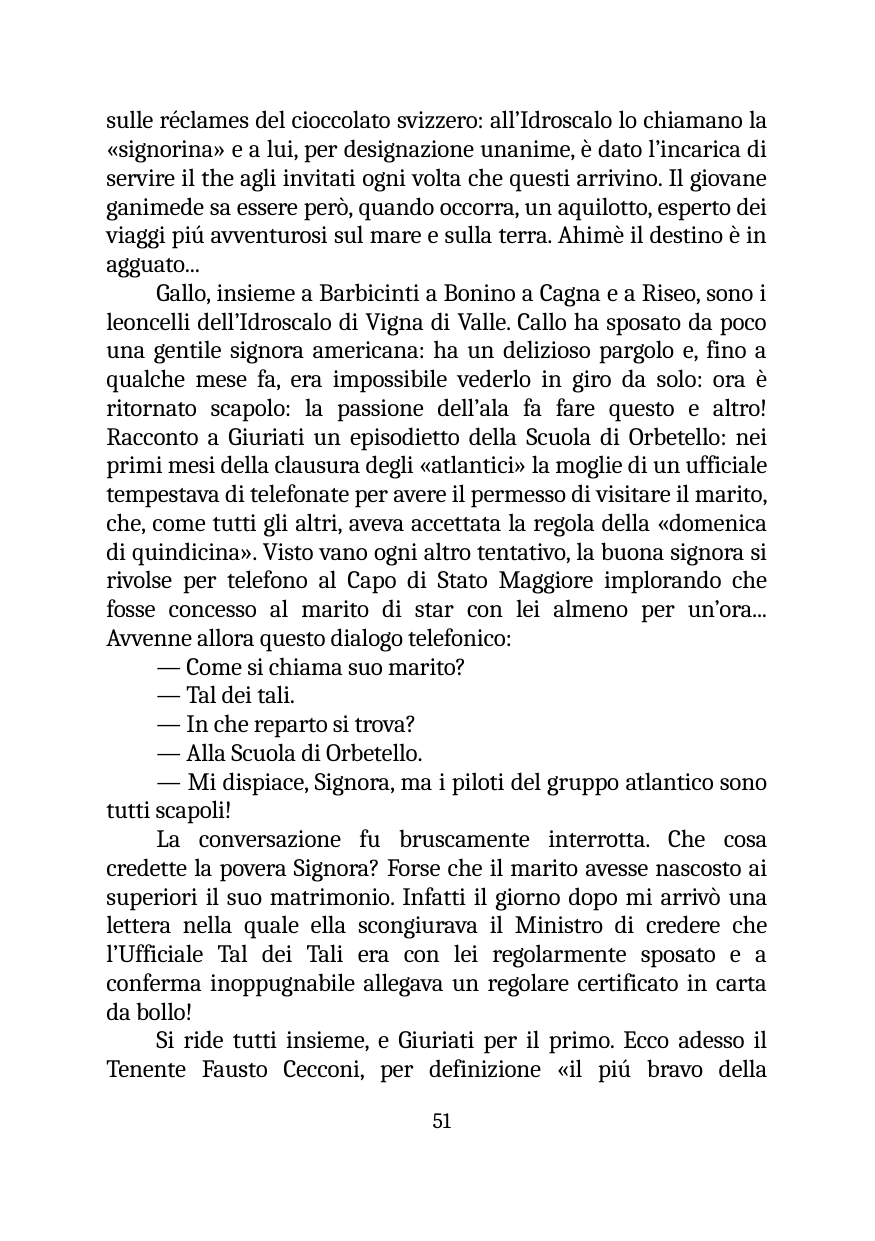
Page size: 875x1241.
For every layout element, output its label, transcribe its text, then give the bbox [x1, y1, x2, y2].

text sulle réclames del cioccolato svizzero: all’Idroscalo lo chiamano la «signorina» e a lui, per designazione unanime, è dato l’incarica di servire il the agli invitati ogni volta che questi arrivino. Il giovane ganimede sa essere però, quando occorra, un aquilotto, esperto dei viaggi piú avventurosi sul mare e sulla terra. Ahimè il destino è in agguato... [106, 106, 768, 279]
text Gallo, insieme a Barbicinti a Bonino a Cagna e a Riseo, sono i leoncelli dell’Idroscalo di Vigna di Valle. Callo ha sposato da poco una gentile signora americana: ha un delizioso pargolo e, fino a qualche mese fa, era impossibile vederlo in giro da solo: ora è ritornato scapolo: la passione dell’ala fa fare questo e altro! Racconto a Giuriati un episodietto della Scuola di Orbetello: nei primi mesi della clausura degli «atlantici» la moglie di un ufficiale tempestava di telefonate per avere il permesso di visitare il marito, che, come tutti gli altri, aveva accettata la regola della «domenica di quindicina». Visto vano ogni altro tentativo, la buona signora si rivolse per telefono al Capo di Stato Maggiore implorando che fosse concesso al marito di star con lei almeno per un’ora... Avvenne allora questo dialogo telefonico: [106, 279, 768, 652]
text — In che reparto si trova? [106, 710, 768, 739]
text — Tal dei tali. [106, 681, 768, 710]
text La conversazione fu bruscamente interrotta. Che cosa credette la povera Signora? Forse che il marito avesse nascosto ai superiori il suo matrimonio. Infatti il giorno dopo mi arrivò una lettera nella quale ella scongiurava il Ministro di credere che l’Ufficiale Tal dei Tali era con lei regolarmente sposato e a conferma inoppugnabile allegava un regolare certificato in carta da bollo! [106, 825, 768, 1026]
text — Alla Scuola di Orbetello. [106, 739, 768, 767]
text Si ride tutti insieme, e Giuriati per il primo. Ecco adesso il Tenente Fausto Cecconi, per definizione «il piú bravo della [106, 1026, 768, 1084]
text — Mi dispiace, Signora, ma i piloti del gruppo atlantico sono tutti scapoli! [106, 767, 768, 825]
text — Come si chiama suo marito? [106, 652, 768, 681]
